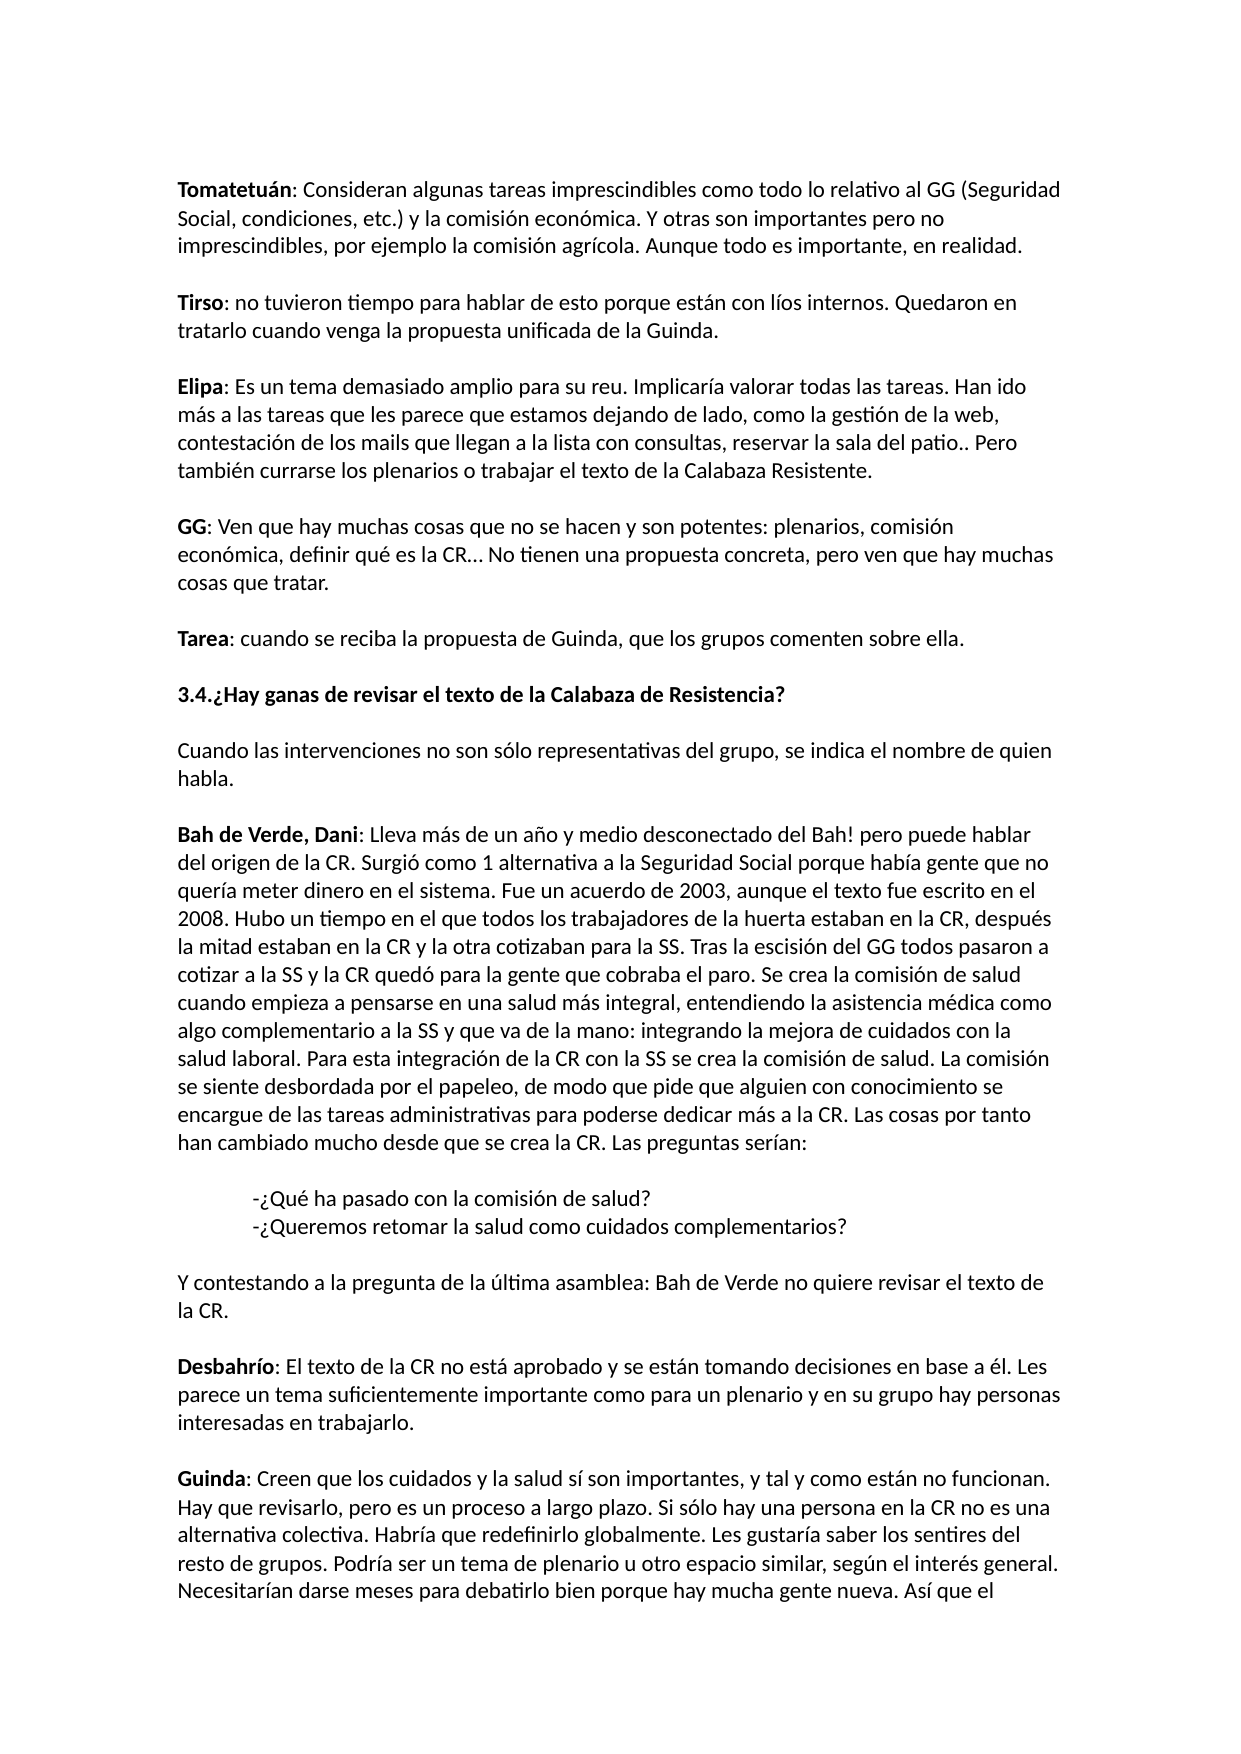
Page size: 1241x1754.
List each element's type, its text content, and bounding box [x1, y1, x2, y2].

text Y contestando a la pregunta de la última asamblea: Bah de Verde no quiere revisar el texto de la CR. [177, 1268, 1063, 1324]
text GG: Ven que hay muchas cosas que no se hacen y son potentes: plenarios, comisión económica, definir qué es la CR… No tienen una propuesta concreta, pero ven que hay muchas cosas que tratar. [177, 512, 1063, 596]
text Bah de Verde, Dani: Lleva más de un año y medio desconectado del Bah! pero puede hablar del origen de la CR. Surgió como 1 alternativa a la Seguridad Social porque había gente que no quería meter dinero en el sistema. Fue un acuerdo de 2003, aunque el texto fue escrito en el 2008. Hubo un tiempo en el que todos los trabajadores de la huerta estaban en la CR, después la mitad estaban en la CR y la otra cotizaban para la SS. Tras la escisión del GG todos pasaron a cotizar a la SS y la CR quedó para la gente que cobraba el paro. Se crea la comisión de salud cuando empieza a pensarse en una salud más integral, entendiendo la asistencia médica como algo complementario a la SS y que va de la mano: integrando la mejora de cuidados con la salud laboral. Para esta integración de la CR con la SS se crea la comisión de salud. La comisión se siente desbordada por el papeleo, de modo que pide que alguien con conocimiento se encargue de las tareas administrativas para poderse dedicar más a la CR. Las cosas por tanto han cambiado mucho desde que se crea la CR. Las preguntas serían: [177, 820, 1063, 1156]
text Guinda: Creen que los cuidados y la salud sí son importantes, y tal y como están no funcionan. Hay que revisarlo, pero es un proceso a largo plazo. Si sólo hay una persona en la CR no es una alternativa colectiva. Habría que redefinirlo globalmente. Les gustaría saber los sentires del resto de grupos. Podría ser un tema de plenario u otro espacio similar, según el interés general. Necesitarían darse meses para debatirlo bien porque hay mucha gente nueva. Así que el [177, 1464, 1063, 1605]
text Desbahrío: El texto de la CR no está aprobado y se están tomando decisiones en base a él. Les parece un tema suficientemente importante como para un plenario y en su grupo hay personas interesadas en trabajarlo. [177, 1352, 1063, 1437]
text Tomatetuán: Consideran algunas tareas imprescindibles como todo lo relativo al GG (Seguridad Social, condiciones, etc.) y la comisión económica. Y otras son importantes pero no imprescindibles, por ejemplo la comisión agrícola. Aunque todo es importante, en realidad. [177, 176, 1063, 260]
list ¿Queremos retomar la salud como cuidados complementarios? [252, 1212, 1063, 1240]
text Tirso: no tuvieron tiempo para hablar de esto porque están con líos internos. Quedaron en tratarlo cuando venga la propuesta unificada de la Guinda. [177, 288, 1063, 344]
text Tarea: cuando se reciba la propuesta de Guinda, que los grupos comenten sobre ella. [177, 624, 1063, 652]
text Cuando las intervenciones no son sólo representativas del grupo, se indica el nombre de quien habla. [177, 736, 1063, 792]
list ¿Qué ha pasado con la comisión de salud? [252, 1184, 1063, 1212]
list ¿Hay ganas de revisar el texto de la Calabaza de Resistencia? [177, 680, 1063, 708]
text Elipa: Es un tema demasiado amplio para su reu. Implicaría valorar todas las tareas. Han ido más a las tareas que les parece que estamos dejando de lado, como la gestión de la web, contestación de los mails que llegan a la lista con consultas, reservar la sala del patio.. Pero también currarse los plenarios o trabajar el texto de la Calabaza Resistente. [177, 372, 1063, 484]
